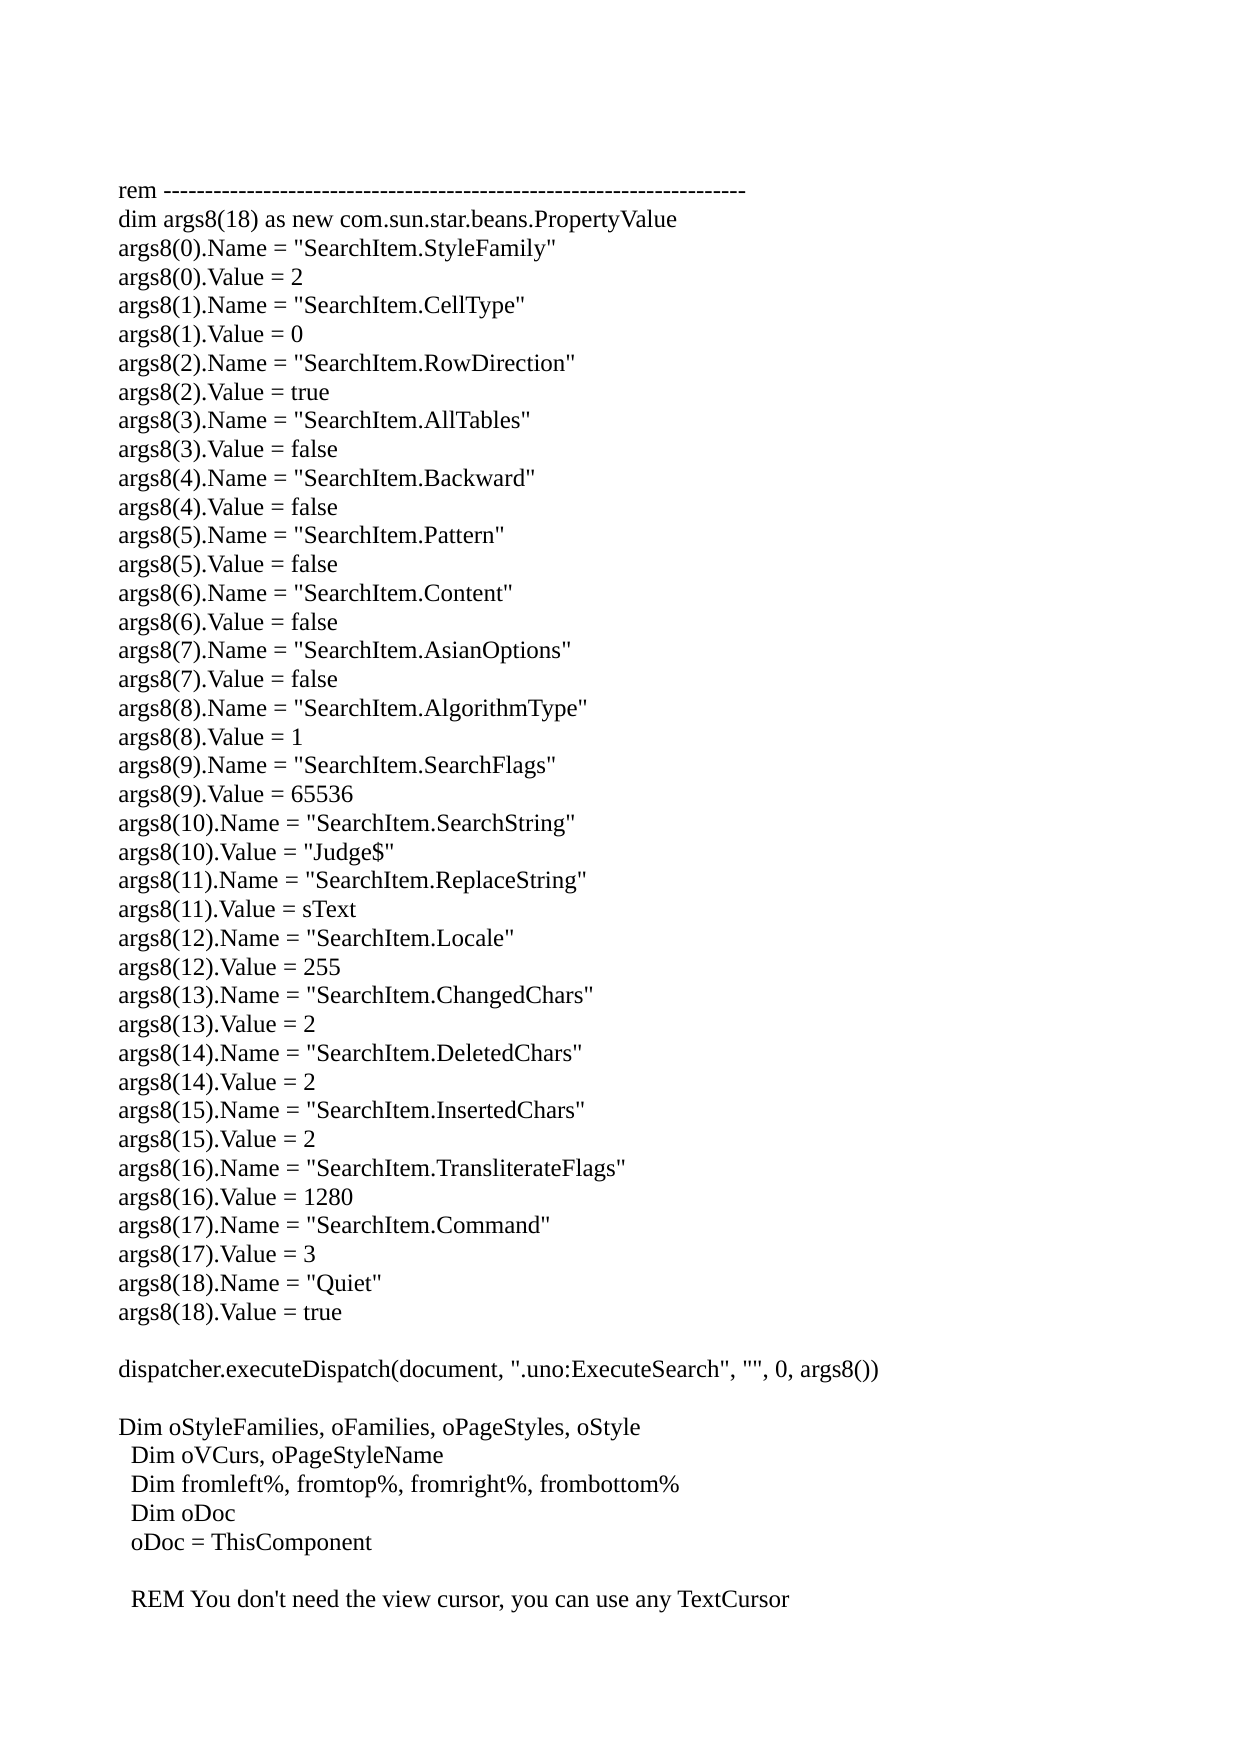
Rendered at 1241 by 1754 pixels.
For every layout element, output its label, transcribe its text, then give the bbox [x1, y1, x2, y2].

text args8(8).Value = 1 [118, 722, 1122, 751]
text args8(18).Name = "Quiet" [118, 1268, 1122, 1297]
text args8(13).Value = 2 [118, 1009, 1122, 1038]
text args8(2).Name = "SearchItem.RowDirection" [118, 348, 1122, 377]
text args8(17).Value = 3 [118, 1239, 1122, 1268]
text args8(14).Value = 2 [118, 1067, 1122, 1096]
text args8(7).Name = "SearchItem.AsianOptions" [118, 636, 1122, 664]
text args8(14).Name = "SearchItem.DeletedChars" [118, 1038, 1122, 1067]
text args8(16).Name = "SearchItem.TransliterateFlags" [118, 1153, 1122, 1182]
text args8(17).Name = "SearchItem.Command" [118, 1211, 1122, 1239]
text dispatcher.executeDispatch(document, ".uno:ExecuteSearch", "", 0, args8()) [118, 1354, 1122, 1383]
text args8(3).Value = false [118, 434, 1122, 463]
text args8(10).Name = "SearchItem.SearchString" [118, 808, 1122, 837]
text args8(18).Value = true [118, 1297, 1122, 1326]
text args8(8).Name = "SearchItem.AlgorithmType" [118, 693, 1122, 722]
text rem ---------------------------------------------------------------------- [118, 176, 1122, 204]
text args8(5).Name = "SearchItem.Pattern" [118, 521, 1122, 549]
text args8(5).Value = false [118, 549, 1122, 578]
text Dim oStyleFamilies, oFamilies, oPageStyles, oStyle [118, 1412, 1122, 1441]
text REM You don't need the view cursor, you can use any TextCursor [118, 1584, 1122, 1613]
text args8(1).Name = "SearchItem.CellType" [118, 291, 1122, 319]
text args8(9).Value = 65536 [118, 779, 1122, 808]
text args8(16).Value = 1280 [118, 1182, 1122, 1211]
text args8(0).Name = "SearchItem.StyleFamily" [118, 233, 1122, 262]
text args8(15).Name = "SearchItem.InsertedChars" [118, 1096, 1122, 1124]
text args8(6).Name = "SearchItem.Content" [118, 578, 1122, 607]
text Dim oDoc [118, 1498, 1122, 1527]
text args8(7).Value = false [118, 664, 1122, 693]
text args8(0).Value = 2 [118, 262, 1122, 291]
text Dim oVCurs, oPageStyleName [118, 1441, 1122, 1469]
text args8(13).Name = "SearchItem.ChangedChars" [118, 981, 1122, 1009]
text args8(3).Name = "SearchItem.AllTables" [118, 406, 1122, 434]
text args8(12).Value = 255 [118, 952, 1122, 981]
text args8(4).Value = false [118, 492, 1122, 521]
text args8(4).Name = "SearchItem.Backward" [118, 463, 1122, 492]
text args8(12).Name = "SearchItem.Locale" [118, 923, 1122, 952]
text args8(2).Value = true [118, 377, 1122, 406]
text Dim fromleft%, fromtop%, fromright%, frombottom% [118, 1469, 1122, 1498]
text args8(9).Name = "SearchItem.SearchFlags" [118, 751, 1122, 779]
text args8(15).Value = 2 [118, 1124, 1122, 1153]
text args8(6).Value = false [118, 607, 1122, 636]
text args8(11).Value = sText [118, 894, 1122, 923]
text args8(11).Name = "SearchItem.ReplaceString" [118, 866, 1122, 894]
text args8(10).Value = "Judge$" [118, 837, 1122, 866]
text dim args8(18) as new com.sun.star.beans.PropertyValue [118, 204, 1122, 233]
text oDoc = ThisComponent [118, 1527, 1122, 1556]
text args8(1).Value = 0 [118, 319, 1122, 348]
